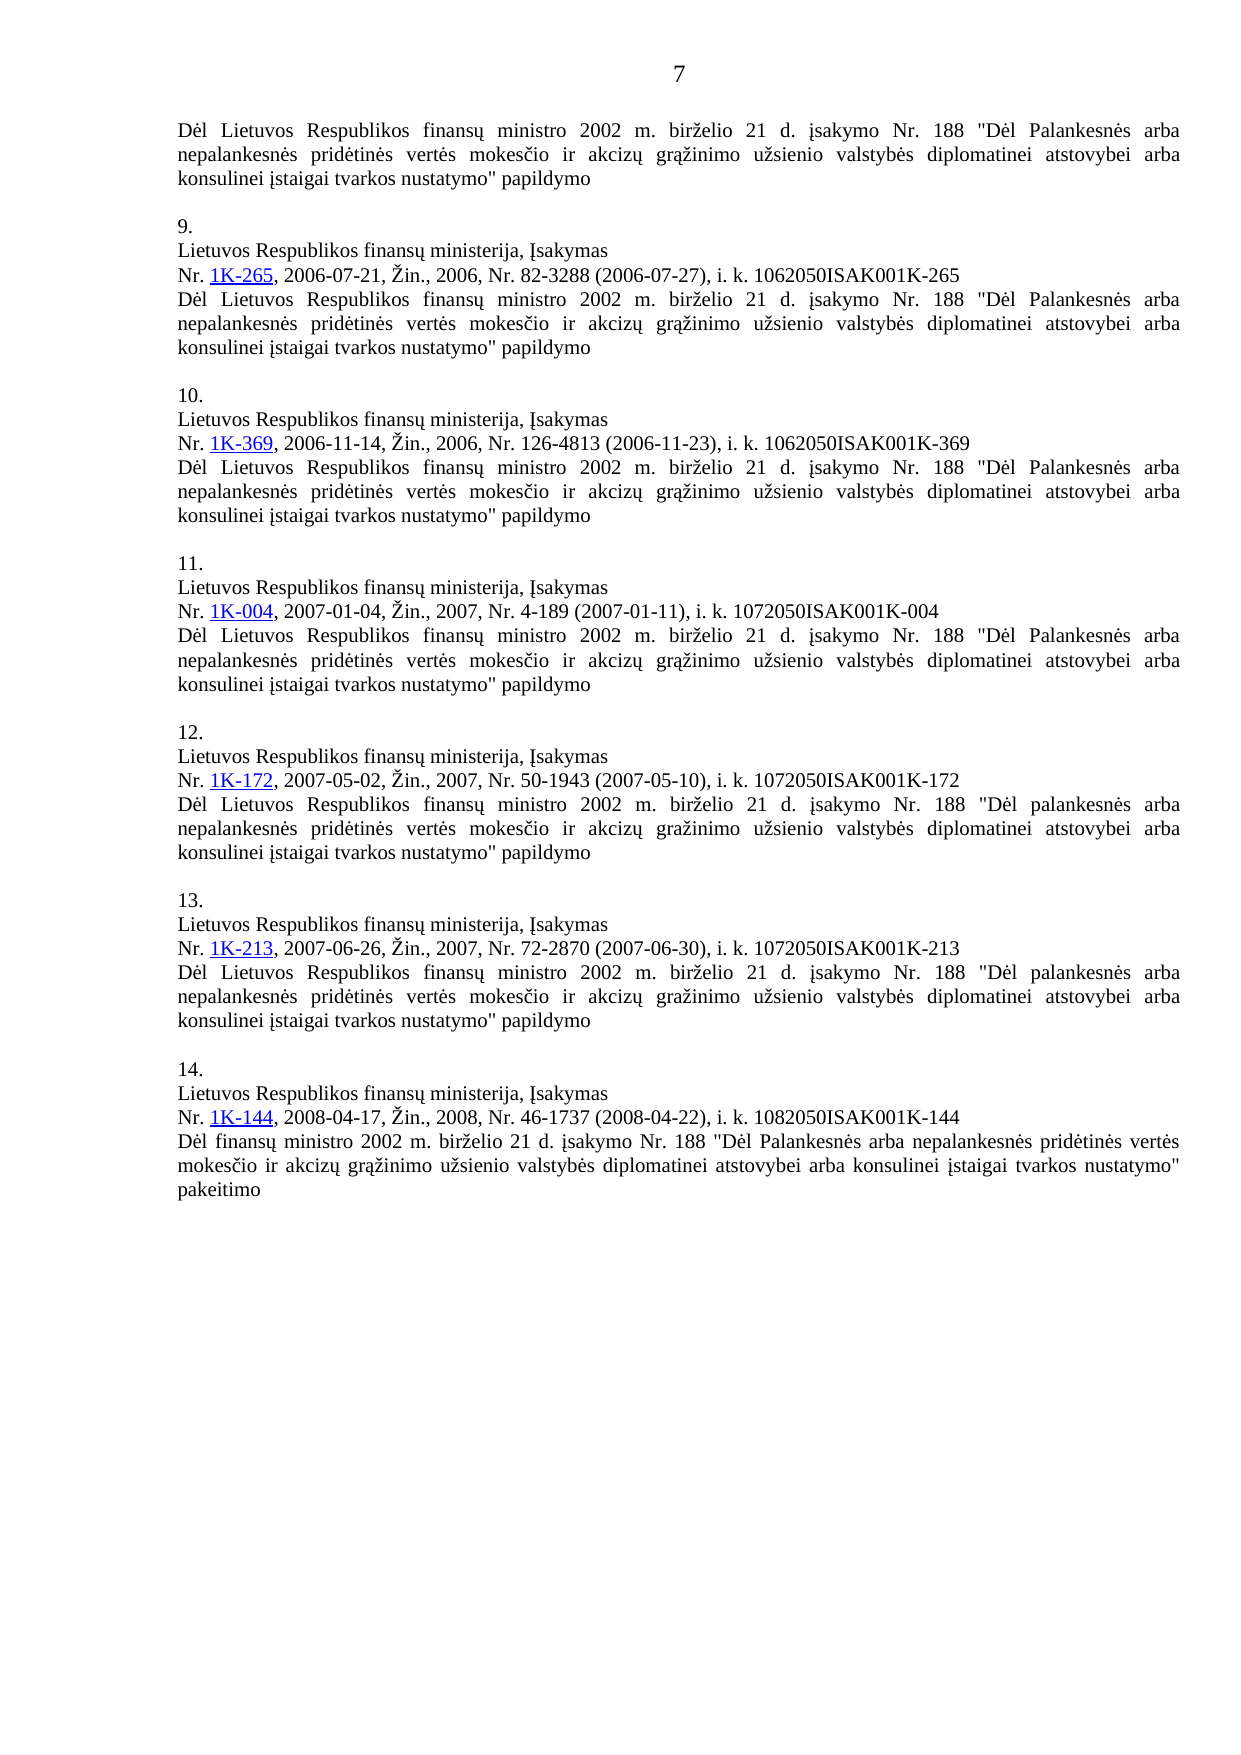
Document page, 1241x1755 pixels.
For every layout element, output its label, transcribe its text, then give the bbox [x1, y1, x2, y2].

text Dėl Lietuvos Respublikos finansų ministro 2002 m. birželio 21 d. įsakymo Nr. 188 "Dėl Palankesnės arba nepalankesnės pridėtinės vertės mokesčio ir akcizų grąžinimo užsienio valstybės diplomatinei atstovybei arba konsulinei įstaigai tvarkos nustatymo" papildymo [177, 623, 1181, 696]
text 12. [177, 720, 1181, 744]
text Nr. 1K-369, 2006-11-14, Žin., 2006, Nr. 126-4813 (2006-11-23), i. k. 1062050ISAK001K-369 [177, 431, 1181, 455]
text Dėl Lietuvos Respublikos finansų ministro 2002 m. birželio 21 d. įsakymo Nr. 188 "Dėl palankesnės arba nepalankesnės pridėtinės vertės mokesčio ir akcizų gražinimo užsienio valstybės diplomatinei atstovybei arba konsulinei įstaigai tvarkos nustatymo" papildymo [177, 792, 1181, 864]
text Dėl Lietuvos Respublikos finansų ministro 2002 m. birželio 21 d. įsakymo Nr. 188 "Dėl Palankesnės arba nepalankesnės pridėtinės vertės mokesčio ir akcizų grąžinimo užsienio valstybės diplomatinei atstovybei arba konsulinei įstaigai tvarkos nustatymo" papildymo [177, 455, 1181, 527]
text Lietuvos Respublikos finansų ministerija, Įsakymas [177, 912, 1181, 936]
text Lietuvos Respublikos finansų ministerija, Įsakymas [177, 575, 1181, 599]
text Dėl Lietuvos Respublikos finansų ministro 2002 m. birželio 21 d. įsakymo Nr. 188 "Dėl Palankesnės arba nepalankesnės pridėtinės vertės mokesčio ir akcizų grąžinimo užsienio valstybės diplomatinei atstovybei arba konsulinei įstaigai tvarkos nustatymo" papildymo [177, 287, 1181, 359]
text Lietuvos Respublikos finansų ministerija, Įsakymas [177, 744, 1181, 768]
text Lietuvos Respublikos finansų ministerija, Įsakymas [177, 238, 1181, 262]
text Nr. 1K-144, 2008-04-17, Žin., 2008, Nr. 46-1737 (2008-04-22), i. k. 1082050ISAK001K-144 [177, 1105, 1181, 1129]
text Nr. 1K-172, 2007-05-02, Žin., 2007, Nr. 50-1943 (2007-05-10), i. k. 1072050ISAK001K-172 [177, 768, 1181, 792]
text 11. [177, 551, 1181, 575]
text 10. [177, 383, 1181, 407]
text Nr. 1K-004, 2007-01-04, Žin., 2007, Nr. 4-189 (2007-01-11), i. k. 1072050ISAK001K-004 [177, 599, 1181, 623]
text 9. [177, 214, 1181, 238]
text 13. [177, 888, 1181, 912]
text Lietuvos Respublikos finansų ministerija, Įsakymas [177, 407, 1181, 431]
text Dėl finansų ministro 2002 m. birželio 21 d. įsakymo Nr. 188 "Dėl Palankesnės arba nepalankesnės pridėtinės vertės mokesčio ir akcizų grąžinimo užsienio valstybės diplomatinei atstovybei arba konsulinei įstaigai tvarkos nustatymo" pakeitimo [177, 1129, 1181, 1201]
text Dėl Lietuvos Respublikos finansų ministro 2002 m. birželio 21 d. įsakymo Nr. 188 "Dėl palankesnės arba nepalankesnės pridėtinės vertės mokesčio ir akcizų gražinimo užsienio valstybės diplomatinei atstovybei arba konsulinei įstaigai tvarkos nustatymo" papildymo [177, 960, 1181, 1032]
text Dėl Lietuvos Respublikos finansų ministro 2002 m. birželio 21 d. įsakymo Nr. 188 "Dėl Palankesnės arba nepalankesnės pridėtinės vertės mokesčio ir akcizų grąžinimo užsienio valstybės diplomatinei atstovybei arba konsulinei įstaigai tvarkos nustatymo" papildymo [177, 118, 1181, 190]
text 14. [177, 1057, 1181, 1081]
text Nr. 1K-213, 2007-06-26, Žin., 2007, Nr. 72-2870 (2007-06-30), i. k. 1072050ISAK001K-213 [177, 936, 1181, 960]
text Nr. 1K-265, 2006-07-21, Žin., 2006, Nr. 82-3288 (2006-07-27), i. k. 1062050ISAK001K-265 [177, 262, 1181, 287]
text Lietuvos Respublikos finansų ministerija, Įsakymas [177, 1081, 1181, 1105]
